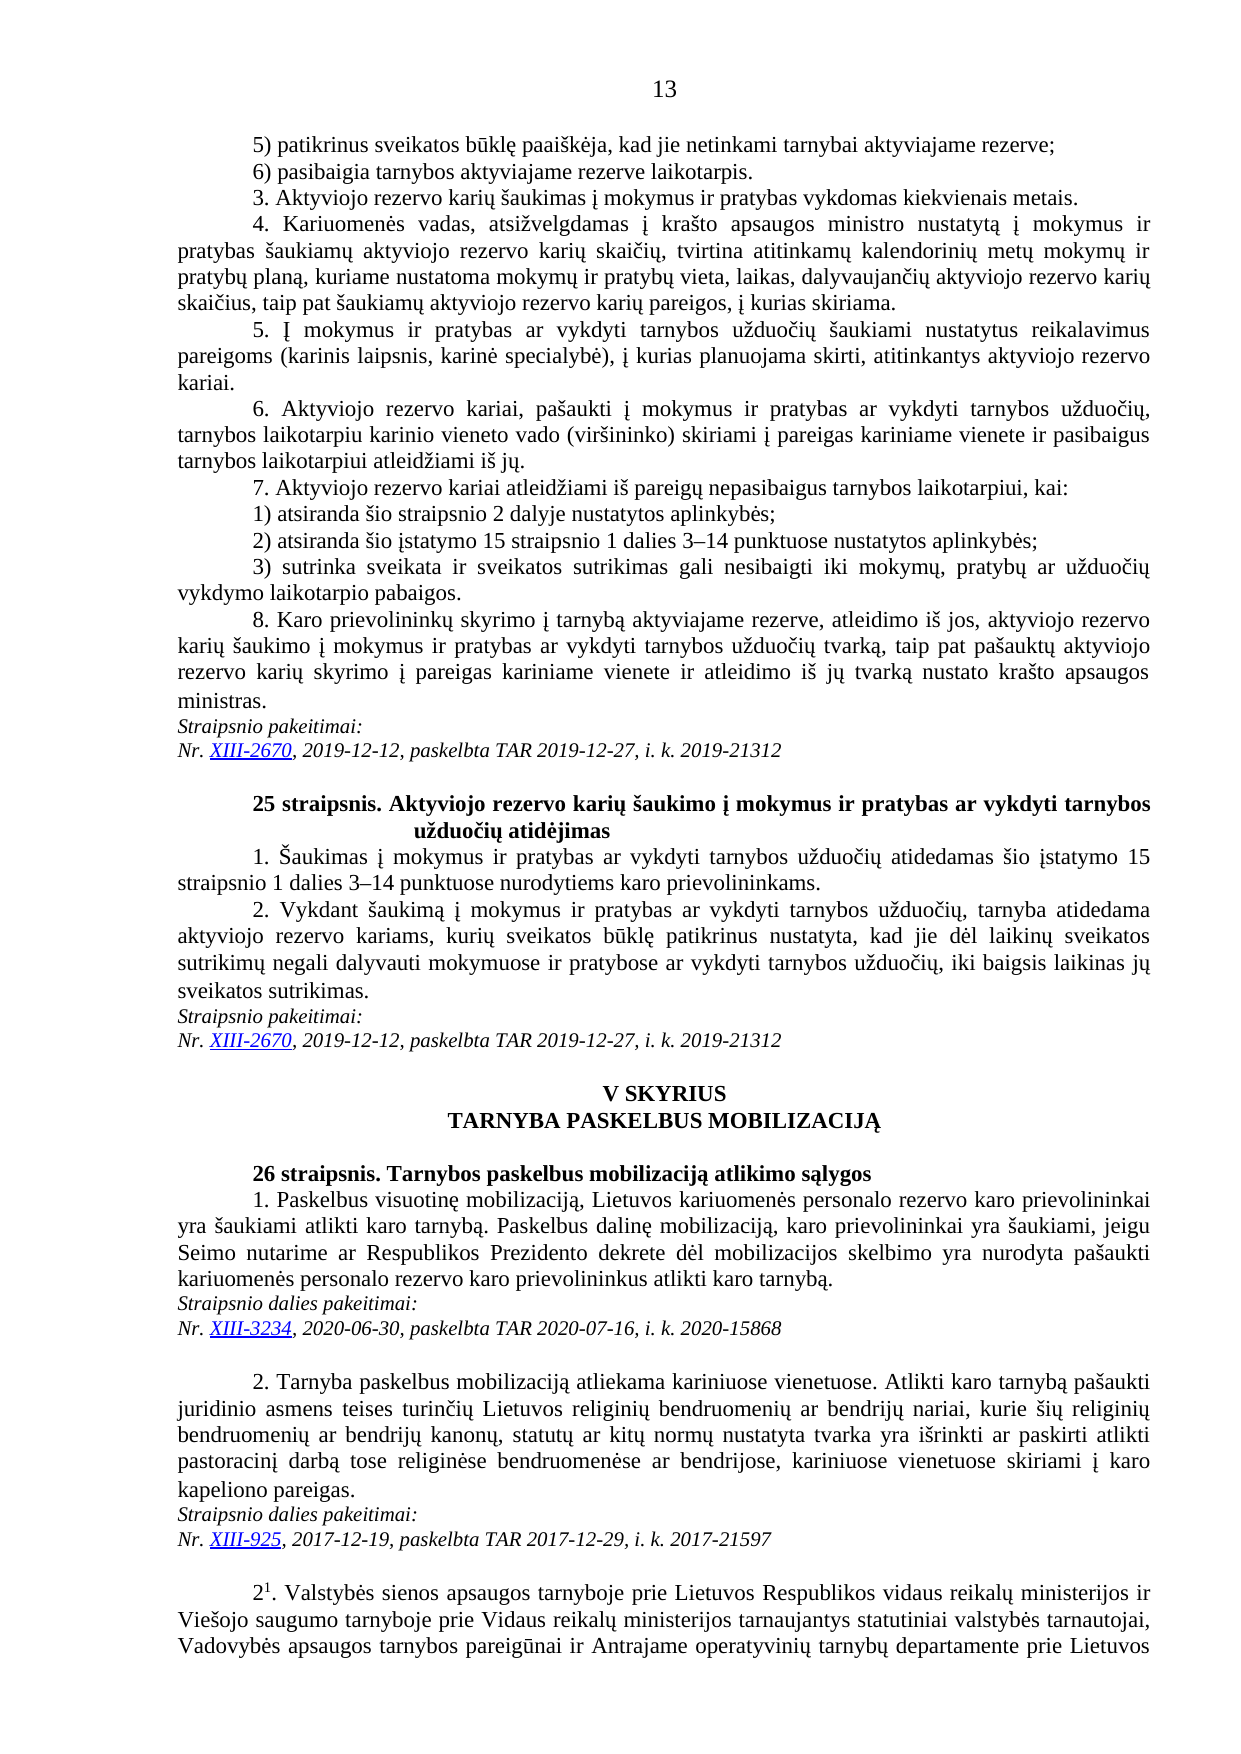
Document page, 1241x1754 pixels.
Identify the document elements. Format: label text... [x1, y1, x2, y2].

text Straipsnio pakeitimai: [177, 713, 1152, 738]
text Nr. XIII-2670, 2019-12-12, paskelbta TAR 2019-12-27, i. k. 2019-21312 [177, 738, 1152, 762]
text 2) atsiranda šio įstatymo 15 straipsnio 1 dalies 3–14 punktuose nustatytos aplinkybės; [177, 527, 1152, 553]
text 4. Kariuomenės vadas, atsižvelgdamas į krašto apsaugos ministro nustatytą į mokymus ir pratybas šaukiamų aktyviojo rezervo karių skaičių, tvirtina atitinkamų kalendorinių metų mokymų ir pratybų planą, kuriame nustatoma mokymų ir pratybų vieta, laikas, dalyvaujančių aktyviojo rezervo karių skaičius, taip pat šaukiamų aktyviojo rezervo karių pareigos, į kurias skiriama. [177, 210, 1152, 316]
text Nr. XIII-925, 2017-12-19, paskelbta TAR 2017-12-29, i. k. 2017-21597 [177, 1526, 1152, 1551]
text 26 straipsnis. Tarnybos paskelbus mobilizaciją atlikimo sąlygos [177, 1159, 1152, 1186]
text Nr. XIII-3234, 2020-06-30, paskelbta TAR 2020-07-16, i. k. 2020-15868 [177, 1315, 1152, 1339]
text Straipsnio dalies pakeitimai: [177, 1291, 1152, 1315]
text TARNYBA PASKELBUS MOBILIZACIJĄ [177, 1107, 1152, 1133]
text 2. Tarnyba paskelbus mobilizaciją atliekama kariniuose vienetuose. Atlikti karo tarnybą pašaukti juridinio asmens teises turinčių Lietuvos religinių bendruomenių ar bendrijų nariai, kurie šių religinių bendruomenių ar bendrijų kanonų, statutų ar kitų normų nustatyta tvarka yra išrinkti ar paskirti atlikti pastoracinį darbą tose religinėse bendruomenėse ar bendrijose, kariniuose vienetuose skiriami į karo kapeliono pareigas. [177, 1368, 1152, 1502]
text 6) pasibaigia tarnybos aktyviajame rezerve laikotarpis. [177, 158, 1152, 184]
text Nr. XIII-2670, 2019-12-12, paskelbta TAR 2019-12-27, i. k. 2019-21312 [177, 1028, 1152, 1052]
text 6. Aktyviojo rezervo kariai, pašaukti į mokymus ir pratybas ar vykdyti tarnybos užduočių, tarnybos laikotarpiu karinio vieneto vado (viršininko) skiriami į pareigas kariniame vienete ir pasibaigus tarnybos laikotarpiui atleidžiami iš jų. [177, 395, 1152, 474]
text 1. Paskelbus visuotinę mobilizaciją, Lietuvos kariuomenės personalo rezervo karo prievolininkai yra šaukiami atlikti karo tarnybą. Paskelbus dalinę mobilizaciją, karo prievolininkai yra šaukiami, jeigu Seimo nutarime ar Respublikos Prezidento dekrete dėl mobilizacijos skelbimo yra nurodyta pašaukti kariuomenės personalo rezervo karo prievolininkus atlikti karo tarnybą. [177, 1186, 1152, 1291]
text 5. Į mokymus ir pratybas ar vykdyti tarnybos užduočių šaukiami nustatytus reikalavimus pareigoms (karinis laipsnis, karinė specialybė), į kurias planuojama skirti, atitinkantys aktyviojo rezervo kariai. [177, 316, 1152, 395]
text 5) patikrinus sveikatos būklę paaiškėja, kad jie netinkami tarnybai aktyviajame rezerve; [177, 131, 1152, 158]
text 25 straipsnis. Aktyviojo rezervo karių šaukimo į mokymus ir pratybas ar vykdyti tarnybos užduočių atidėjimas [252, 790, 1152, 843]
text 1) atsiranda šio straipsnio 2 dalyje nustatytos aplinkybės; [177, 500, 1152, 527]
text 3) sutrinka sveikata ir sveikatos sutrikimas gali nesibaigti iki mokymų, pratybų ar užduočių vykdymo laikotarpio pabaigos. [177, 553, 1152, 606]
text 7. Aktyviojo rezervo kariai atleidžiami iš pareigų nepasibaigus tarnybos laikotarpiui, kai: [177, 474, 1152, 500]
text 1. Šaukimas į mokymus ir pratybas ar vykdyti tarnybos užduočių atidedamas šio įstatymo 15 straipsnio 1 dalies 3–14 punktuose nurodytiems karo prievolininkams. [177, 843, 1152, 896]
text Straipsnio pakeitimai: [177, 1004, 1152, 1028]
text 2. Vykdant šaukimą į mokymus ir pratybas ar vykdyti tarnybos užduočių, tarnyba atidedama aktyviojo rezervo kariams, kurių sveikatos būklę patikrinus nustatyta, kad jie dėl laikinų sveikatos sutrikimų negali dalyvauti mokymuose ir pratybose ar vykdyti tarnybos užduočių, iki baigsis laikinas jų sveikatos sutrikimas. [177, 896, 1152, 1004]
text V SKYRIUS [177, 1081, 1152, 1107]
text 3. Aktyviojo rezervo karių šaukimas į mokymus ir pratybas vykdomas kiekvienais metais. [177, 184, 1152, 210]
text Straipsnio dalies pakeitimai: [177, 1502, 1152, 1526]
text 21. Valstybės sienos apsaugos tarnyboje prie Lietuvos Respublikos vidaus reikalų ministerijos ir Viešojo saugumo tarnyboje prie Vidaus reikalų ministerijos tarnaujantys statutiniai valstybės tarnautojai, Vadovybės apsaugos tarnybos pareigūnai ir Antrajame operatyvinių tarnybų departamente prie Lietuvos [177, 1579, 1152, 1658]
text 8. Karo prievolininkų skyrimo į tarnybą aktyviajame rezerve, atleidimo iš jos, aktyviojo rezervo karių šaukimo į mokymus ir pratybas ar vykdyti tarnybos užduočių tvarką, taip pat pašauktų aktyviojo rezervo karių skyrimo į pareigas kariniame vienete ir atleidimo iš jų tvarką nustato krašto apsaugos ministras. [177, 606, 1152, 713]
